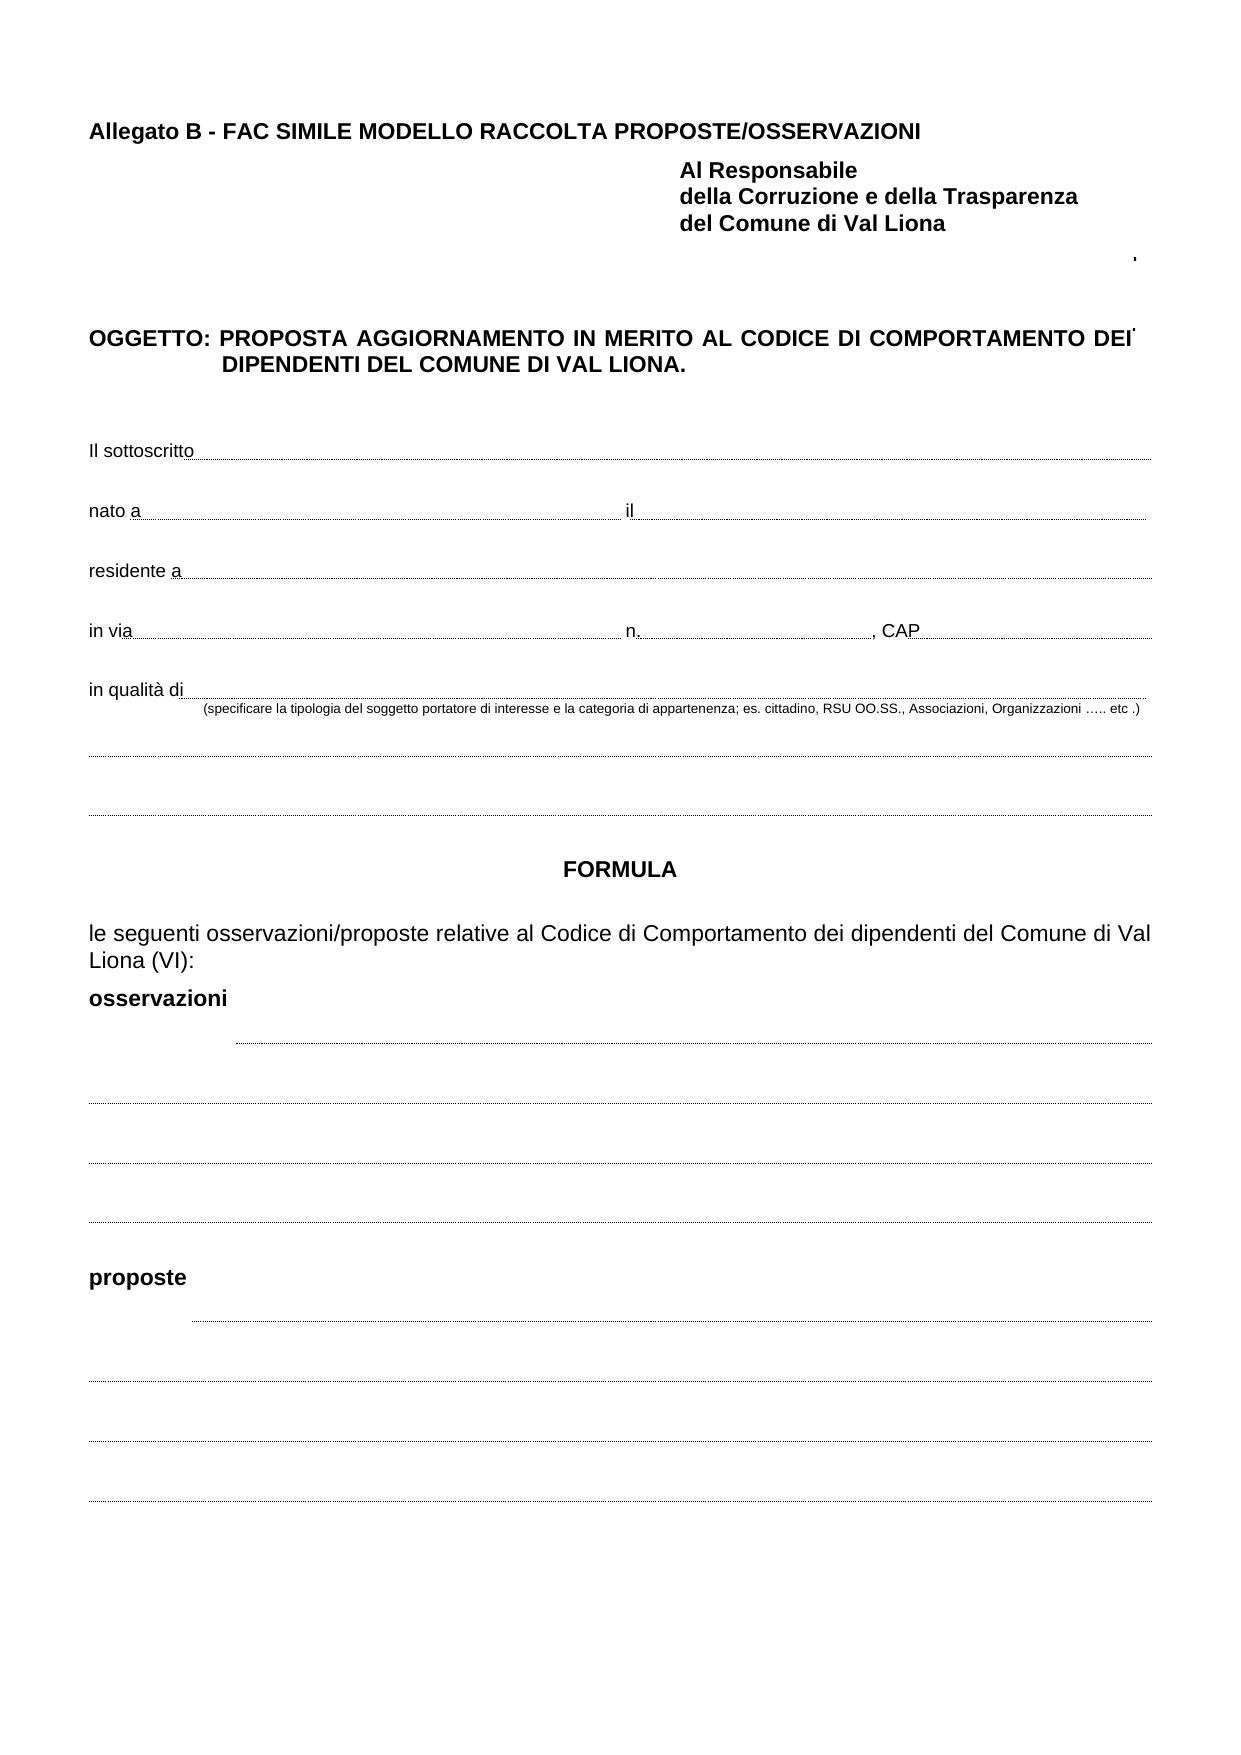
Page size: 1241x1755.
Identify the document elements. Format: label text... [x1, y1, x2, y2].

text della Corruzione e della Trasparenza [89, 183, 1152, 210]
text in qualità di [89, 679, 1152, 701]
text osservazioni [89, 985, 1152, 1012]
text Allegato B - FAC SIMILE MODELLO RACCOLTA PROPOSTE/OSSERVAZIONI [89, 118, 1152, 144]
text proposte [89, 1263, 1152, 1290]
text Al Responsabile [89, 157, 1152, 183]
text le seguenti osservazioni/proposte relative al Codice di Comportamento dei dipendenti del Comune di Val Liona (VI): [89, 920, 1152, 973]
text nato a il [89, 500, 1152, 521]
text (specificare la tipologia del soggetto portatore di interesse e la categoria di appartenenza; es. cittadino, RSU OO.SS., Associazioni, Organizzazioni ….. etc .) [89, 701, 1152, 725]
text OGGETTO: PROPOSTA AGGIORNAMENTO IN MERITO AL CODICE DI COMPORTAMENTO DEI DIPENDENTI DEL COMUNE DI VAL LIONA. [89, 325, 1152, 378]
text Il sottoscritto [89, 440, 1152, 462]
text FORMULA [89, 856, 1152, 883]
text residente a [89, 560, 1152, 581]
text in via n. , CAP [89, 619, 1152, 641]
text del Comune di Val Liona [89, 210, 1152, 236]
